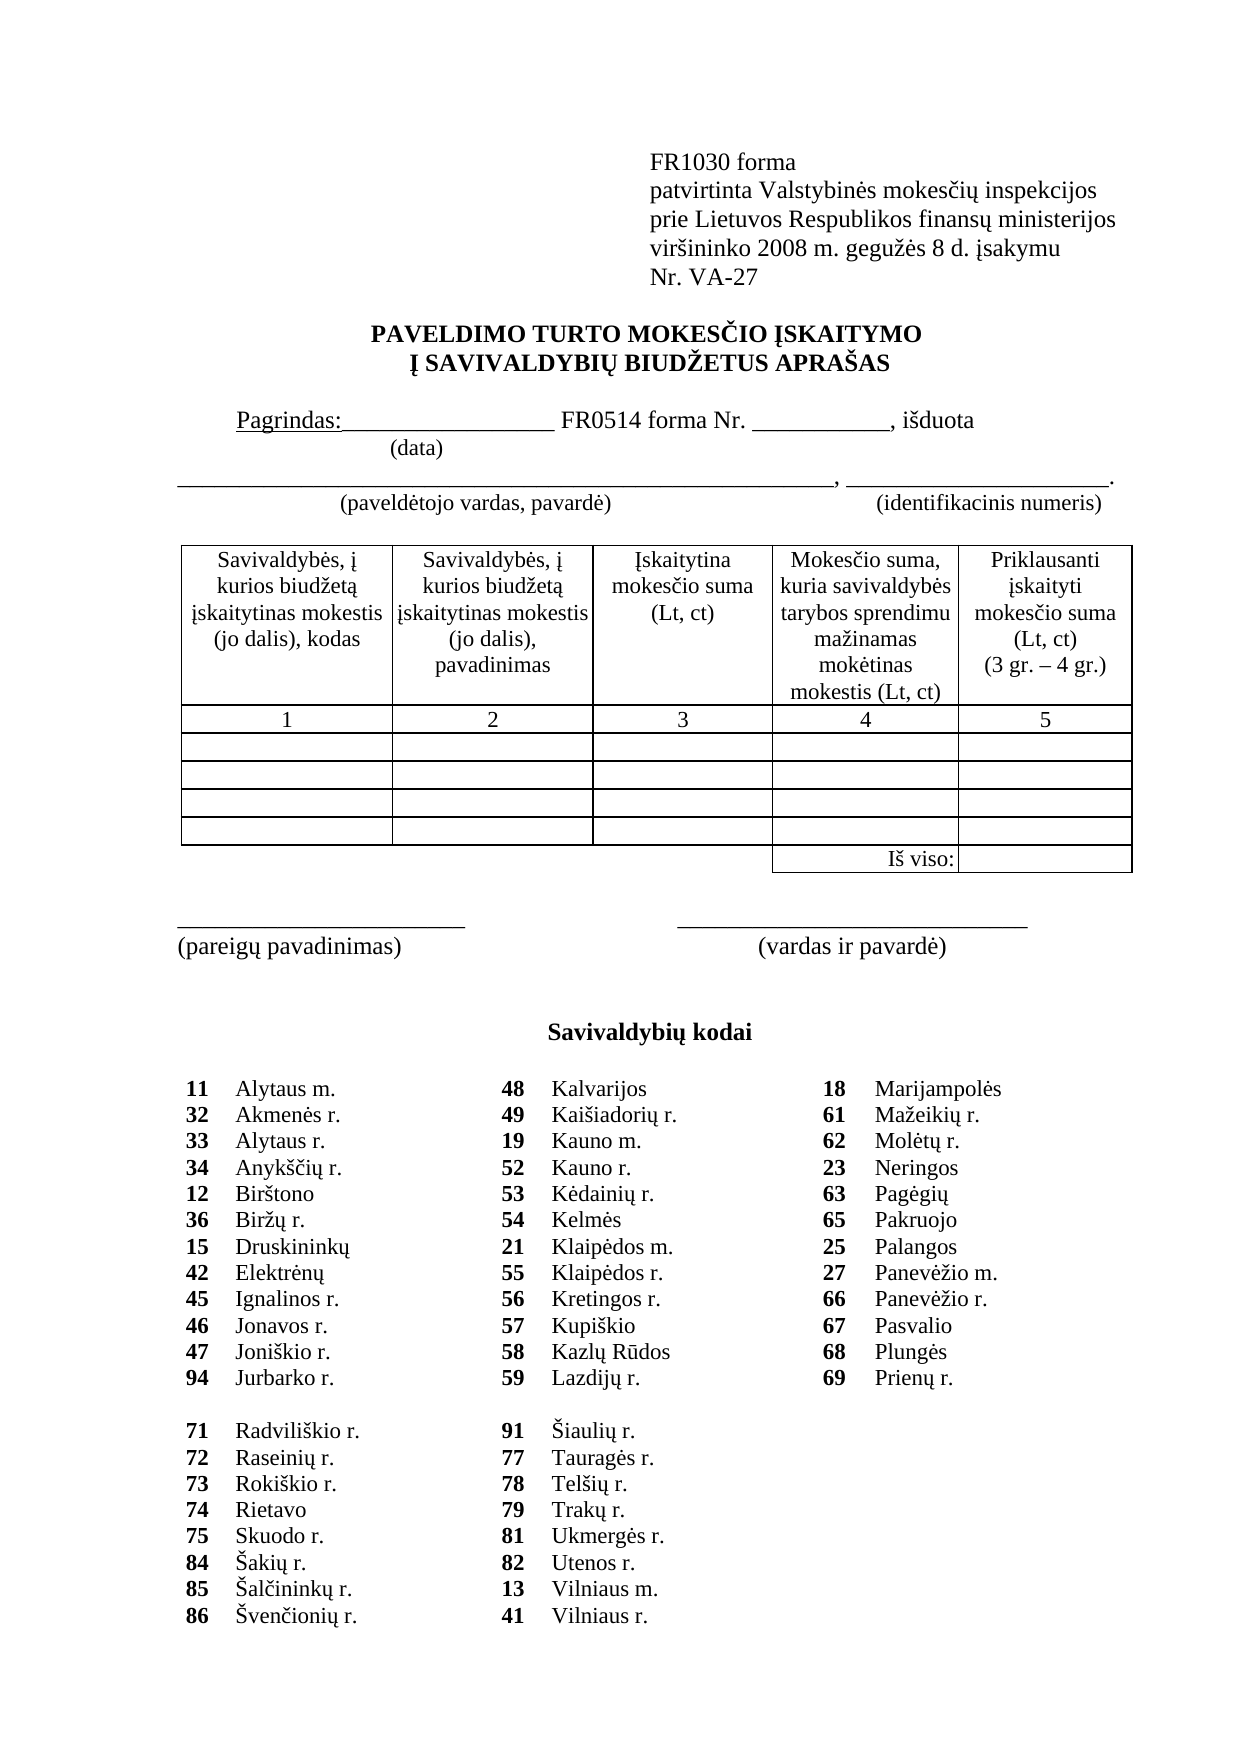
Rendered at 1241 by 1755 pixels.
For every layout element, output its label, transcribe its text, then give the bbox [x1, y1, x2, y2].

table_cell 86 [227, 1602, 231, 1628]
text (paveldėtojo vardas, pavardė) (identifikacinis numeris) [340, 489, 1122, 516]
table_cell [393, 790, 397, 816]
table_cell [814, 1391, 818, 1417]
table_cell 25 [819, 1233, 823, 1259]
table_cell 66 [819, 1285, 823, 1312]
table_cell 27 [866, 1259, 870, 1285]
table_cell [393, 762, 397, 788]
text Pagrindas:_________________ FR0514 forma Nr. ___________, išduota [177, 406, 1122, 434]
table_cell 91 [543, 1417, 547, 1443]
table_cell 34 [181, 1154, 186, 1180]
table_cell 79 [497, 1496, 501, 1523]
table_cell 52 [543, 1154, 547, 1180]
table_cell 59 [497, 1365, 501, 1391]
table_cell [866, 1417, 870, 1443]
table_cell 23 [866, 1154, 870, 1180]
table_header Savivaldybės, į kurios biudžetą įskaitytinas mokestis (jo dalis), kodas [182, 546, 392, 704]
table_cell [1130, 1523, 1134, 1549]
table_cell 59 [543, 1365, 547, 1391]
table_cell [547, 1391, 551, 1417]
table_cell [819, 1523, 823, 1549]
table_cell 41 [497, 1602, 501, 1628]
text PAVELDIMO TURTO MOKESČIO ĮSKAITYMO Į SAVIVALDYBIŲ BIUDŽETUS APRAŠAS [177, 319, 1122, 377]
table_cell 56 [497, 1285, 501, 1312]
table_cell 46 [181, 1312, 186, 1338]
table_cell [388, 790, 392, 816]
table_cell 12 [181, 1180, 186, 1206]
table_cell [866, 1523, 870, 1549]
text patvirtinta Valstybinės mokesčių inspekcijos prie Lietuvos Respublikos finansų ministerijos viršininko 2008 m. gegužės 8 d. įsakymu Nr. VA-27 [649, 176, 1122, 291]
table_cell 3 [768, 706, 772, 732]
table_cell [819, 1549, 823, 1575]
table_cell [866, 1470, 870, 1496]
table_cell 71 [181, 1417, 186, 1443]
text FR1030 forma [649, 147, 1122, 176]
table_cell [182, 818, 186, 844]
table_cell [954, 790, 958, 816]
table_cell [773, 762, 777, 788]
table_cell [182, 790, 186, 816]
table_cell 56 [543, 1285, 547, 1312]
table_cell [768, 762, 772, 788]
table_cell [959, 790, 963, 816]
table_cell 47 [227, 1338, 231, 1364]
table_cell [1130, 1444, 1134, 1470]
table_cell 2 [393, 706, 397, 732]
table_cell [819, 1575, 823, 1602]
table_cell 25 [866, 1233, 870, 1259]
table_cell 49 [543, 1101, 547, 1127]
table_cell [866, 1391, 870, 1417]
table_cell 27 [819, 1259, 823, 1285]
table_cell 47 [181, 1338, 186, 1364]
table_cell 82 [497, 1549, 501, 1575]
table_cell 53 [497, 1180, 501, 1206]
table_cell 91 [497, 1417, 501, 1443]
table_cell 53 [543, 1180, 547, 1206]
table_cell [768, 846, 772, 872]
table_cell [870, 1496, 874, 1523]
table_cell 94 [227, 1365, 231, 1391]
table_cell [959, 818, 963, 844]
text _ , _____________________. [177, 461, 1122, 489]
table_cell 46 [227, 1312, 231, 1338]
table_cell 21 [543, 1233, 547, 1259]
table_cell 58 [543, 1338, 547, 1364]
table_cell 65 [866, 1206, 870, 1233]
table_cell 55 [543, 1259, 547, 1285]
table_cell [959, 734, 963, 760]
table_cell 15 [227, 1233, 231, 1259]
table_cell 55 [497, 1259, 501, 1285]
table_cell [819, 1470, 823, 1496]
table_cell 79 [543, 1496, 547, 1523]
table_cell 4 [954, 706, 958, 732]
table_cell 42 [227, 1259, 231, 1285]
table_cell [954, 818, 958, 844]
table_cell [181, 1391, 186, 1417]
table_cell [227, 1391, 231, 1417]
table_cell [182, 762, 186, 788]
table_cell [866, 1496, 870, 1523]
table_cell 68 [866, 1338, 870, 1364]
table_cell 13 [543, 1575, 547, 1602]
table_cell [231, 1391, 235, 1417]
table_cell 75 [227, 1523, 231, 1549]
table_cell [773, 790, 777, 816]
table_cell [1130, 1602, 1134, 1628]
table_cell 41 [543, 1602, 547, 1628]
table_cell [393, 818, 397, 844]
table_cell 36 [181, 1206, 186, 1233]
table_cell 84 [227, 1549, 231, 1575]
table_cell 94 [181, 1365, 186, 1391]
table_cell [819, 1444, 823, 1470]
table_cell 67 [866, 1312, 870, 1338]
table_cell [819, 1496, 823, 1523]
table_cell 86 [181, 1602, 186, 1628]
table_cell 73 [181, 1470, 186, 1496]
table_cell [497, 1391, 501, 1417]
table_cell 42 [181, 1259, 186, 1285]
table_cell [866, 1575, 870, 1602]
table_cell [1130, 1391, 1134, 1417]
table_header 11 [227, 1075, 231, 1101]
table_cell 13 [497, 1575, 501, 1602]
table_cell 45 [227, 1285, 231, 1312]
text _______________________ ____________________________ [177, 902, 1122, 931]
table_cell 77 [497, 1444, 501, 1470]
table_cell [870, 1523, 874, 1549]
table_cell [768, 790, 772, 816]
table_cell [1130, 1549, 1134, 1575]
table_cell [870, 1444, 874, 1470]
table_cell [870, 1575, 874, 1602]
table_cell 72 [227, 1444, 231, 1470]
table_cell [1130, 1496, 1134, 1523]
table_header Priklausanti įskaityti mokesčio suma (Lt, ct) (3 gr. – 4 gr.) [959, 546, 1131, 704]
table_cell 61 [819, 1101, 823, 1127]
table_header Įskaitytina mokesčio suma (Lt, ct) [594, 546, 772, 704]
table_cell 32 [181, 1101, 186, 1127]
table_cell 4 [773, 706, 777, 732]
table_cell [388, 762, 392, 788]
table_cell 12 [227, 1180, 231, 1206]
table_cell 19 [543, 1127, 547, 1154]
table_cell 69 [866, 1365, 870, 1391]
table_cell 23 [819, 1154, 823, 1180]
table_cell [1130, 1575, 1134, 1602]
table_cell 65 [819, 1206, 823, 1233]
table_cell [1130, 1470, 1134, 1496]
table_cell [870, 1549, 874, 1575]
table_cell [819, 1417, 823, 1443]
text Savivaldybių kodai [177, 1017, 1122, 1046]
table_header 48 [497, 1075, 501, 1101]
table_cell 49 [497, 1101, 501, 1127]
table_header 18 [819, 1075, 823, 1101]
table_cell 75 [181, 1523, 186, 1549]
table_cell 52 [497, 1154, 501, 1180]
table_cell 62 [866, 1127, 870, 1154]
table_cell [870, 1417, 874, 1443]
table_cell 67 [819, 1312, 823, 1338]
table_cell [773, 734, 777, 760]
table_cell [819, 1391, 823, 1417]
table_cell [954, 762, 958, 788]
table_cell 21 [497, 1233, 501, 1259]
table_header Savivaldybės, į kurios biudžetą įskaitytinas mokestis (jo dalis), pavadinimas [393, 546, 592, 704]
table_cell [870, 1391, 874, 1417]
table_cell [388, 818, 392, 844]
table_cell [773, 818, 777, 844]
table_cell 1 [388, 706, 392, 732]
table_cell [819, 1602, 823, 1628]
table_cell 74 [181, 1496, 186, 1523]
table_cell 78 [543, 1470, 547, 1496]
table_cell [870, 1470, 874, 1496]
table_cell 54 [543, 1206, 547, 1233]
table_cell 82 [543, 1549, 547, 1575]
table_cell [493, 1391, 497, 1417]
table_cell 78 [497, 1470, 501, 1496]
table_cell [959, 846, 963, 872]
table_cell 58 [497, 1338, 501, 1364]
table_cell 84 [181, 1549, 186, 1575]
table_cell 54 [497, 1206, 501, 1233]
table_cell 36 [227, 1206, 231, 1233]
table_cell [1130, 1417, 1134, 1443]
table_cell 66 [866, 1285, 870, 1312]
table_cell 69 [819, 1365, 823, 1391]
table_cell 81 [497, 1523, 501, 1549]
table_cell 85 [227, 1575, 231, 1602]
table_cell 74 [227, 1496, 231, 1523]
table_cell 61 [866, 1101, 870, 1127]
table_cell 63 [866, 1180, 870, 1206]
table_cell [954, 734, 958, 760]
table_cell [393, 734, 397, 760]
table_cell [866, 1549, 870, 1575]
table_cell 77 [543, 1444, 547, 1470]
table_cell [181, 846, 186, 872]
table_cell 33 [181, 1127, 186, 1154]
table_cell [768, 818, 772, 844]
table_cell [768, 734, 772, 760]
table_cell [866, 1444, 870, 1470]
table_cell [388, 734, 392, 760]
table_cell 1 [182, 706, 186, 732]
table_header 18 [866, 1075, 870, 1101]
table_cell 32 [227, 1101, 231, 1127]
table_cell [866, 1602, 870, 1628]
table_header 48 [543, 1075, 547, 1101]
table_cell 73 [227, 1470, 231, 1496]
table_cell 57 [543, 1312, 547, 1338]
table_cell 34 [227, 1154, 231, 1180]
table_cell [870, 1602, 874, 1628]
table_cell 19 [497, 1127, 501, 1154]
table_cell 62 [819, 1127, 823, 1154]
table_cell [543, 1391, 547, 1417]
table_cell 33 [227, 1127, 231, 1154]
table_cell 45 [181, 1285, 186, 1312]
table_cell 81 [543, 1523, 547, 1549]
table_cell 71 [227, 1417, 231, 1443]
table_cell [182, 734, 186, 760]
text (data) [390, 434, 1122, 461]
table_header 11 [181, 1075, 186, 1101]
table_cell 72 [181, 1444, 186, 1470]
table_cell 63 [819, 1180, 823, 1206]
text (pareigų pavadinimas) (vardas ir pavardė) [177, 931, 1122, 959]
table_cell 68 [819, 1338, 823, 1364]
table_cell 57 [497, 1312, 501, 1338]
table_cell 85 [181, 1575, 186, 1602]
table_cell 15 [181, 1233, 186, 1259]
table_cell 5 [959, 706, 963, 732]
table_cell [959, 762, 963, 788]
